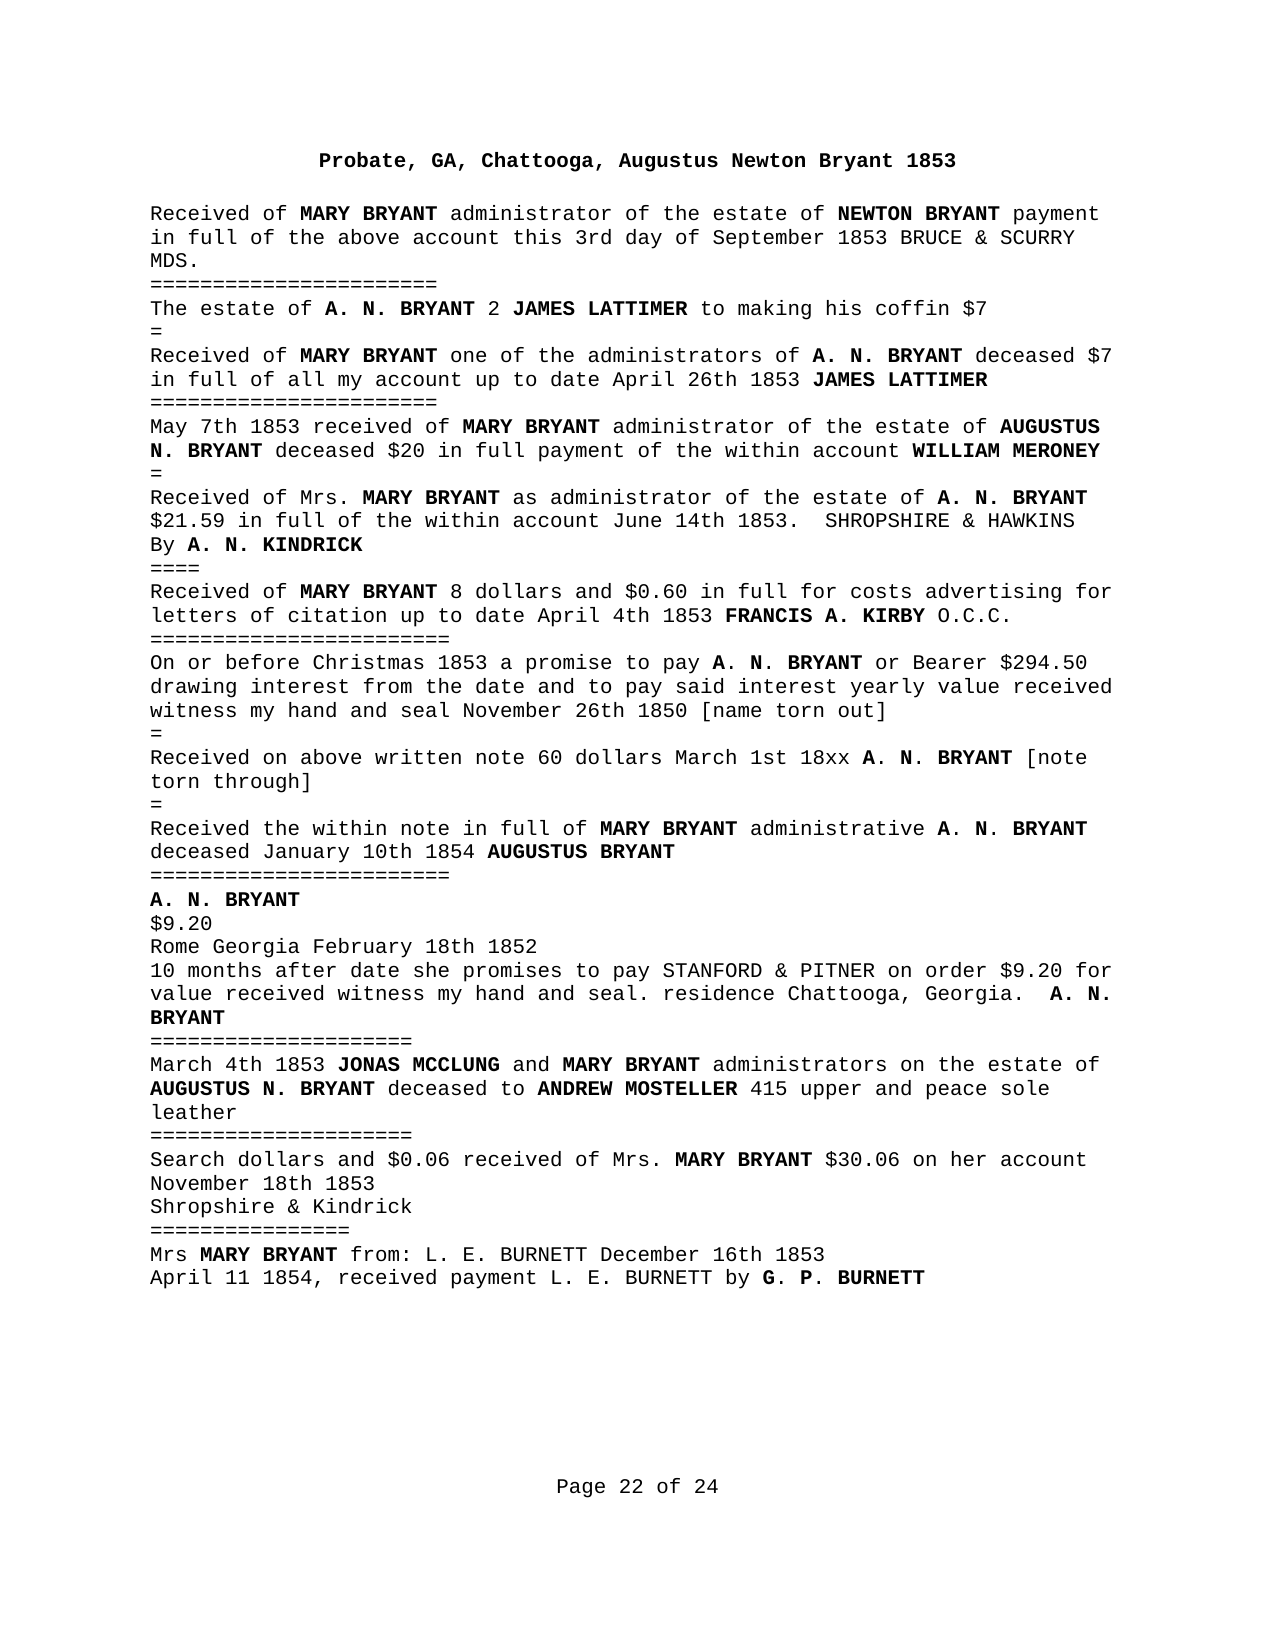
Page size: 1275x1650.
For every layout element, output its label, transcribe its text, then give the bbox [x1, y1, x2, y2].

text Received of Mary BRYANT 8 dollars and $0.60 in full for costs advertising for letters of citation up to date April 4th 1853 Francis a. kirby O.C.C. [150, 581, 1125, 629]
text Received of Mary BRYANT one of the administrators of a. n. BRYANT deceased $7 in full of all my account up to date April 26th 1853 James Lattimer [150, 345, 1125, 392]
text March 4th 1853 Jonas McClung and Mary BRYANT administrators on the estate of AUGUSTUS N. BRYANT deceased to Andrew Mosteller 415 upper and peace sole leather [150, 1054, 1125, 1125]
text By a. n. Kindrick [150, 534, 1125, 558]
text ===================== [150, 1031, 1125, 1054]
text ==== [150, 558, 1125, 581]
text Received of Mary BRYANT administrator of the estate of Newton BRYANT payment in full of the above account this 3rd day of September 1853 Bruce & scurry MDS. [150, 203, 1125, 274]
text ===================== [150, 1125, 1125, 1149]
text The estate of a. n. BRYANT 2 James Lattimer to making his coffin $7 [150, 298, 1125, 321]
text On or before Christmas 1853 a promise to pay A. n. BRYANT or Bearer $294.50 drawing interest from the date and to pay said interest yearly value received witness my hand and seal November 26th 1850 [name torn out] [150, 652, 1125, 723]
text ================ [150, 1220, 1125, 1243]
text ======================== [150, 629, 1125, 652]
text ======================= [150, 274, 1125, 298]
text = [150, 321, 1125, 345]
text = [150, 723, 1125, 747]
text May 7th 1853 received of Mary BRYANT administrator of the estate of AUGUSTUS N. BRYANT deceased $20 in full payment of the within account William Meroney [150, 416, 1125, 463]
text Shropshire & Kindrick [150, 1196, 1125, 1220]
text Rome Georgia February 18th 1852 [150, 936, 1125, 960]
text ======================== [150, 865, 1125, 889]
text April 11 1854, received payment L. e. Burnett by G. P. Burnett [150, 1267, 1125, 1291]
text = [150, 463, 1125, 487]
text ======================= [150, 392, 1125, 416]
text Received on above written note 60 dollars March 1st 18xx a. n. BRYANT [note torn through] [150, 747, 1125, 794]
text Mrs Mary BRYANT from: L. e. Burnett December 16th 1853 [150, 1243, 1125, 1267]
text Search dollars and $0.06 received of Mrs. Mary BRYANT $30.06 on her account November 18th 1853 [150, 1149, 1125, 1196]
text $9.20 [150, 912, 1125, 936]
text Received of Mrs. Mary BRYANT as administrator of the estate of a. n. BRYANT $21.59 in full of the within account June 14th 1853. Shropshire & hawkins [150, 487, 1125, 534]
text Received the within note in full of Mary BRYANT administrative A. N. BRYANT deceased January 10th 1854 AUGUSTUS BRYANT [150, 818, 1125, 865]
text = [150, 794, 1125, 818]
text 10 months after date she promises to pay Stanford & pitner on order $9.20 for value received witness my hand and seal. residence Chattooga, Georgia. A. N. BRYANT [150, 960, 1125, 1031]
text A. N. BRYANT [150, 889, 1125, 912]
